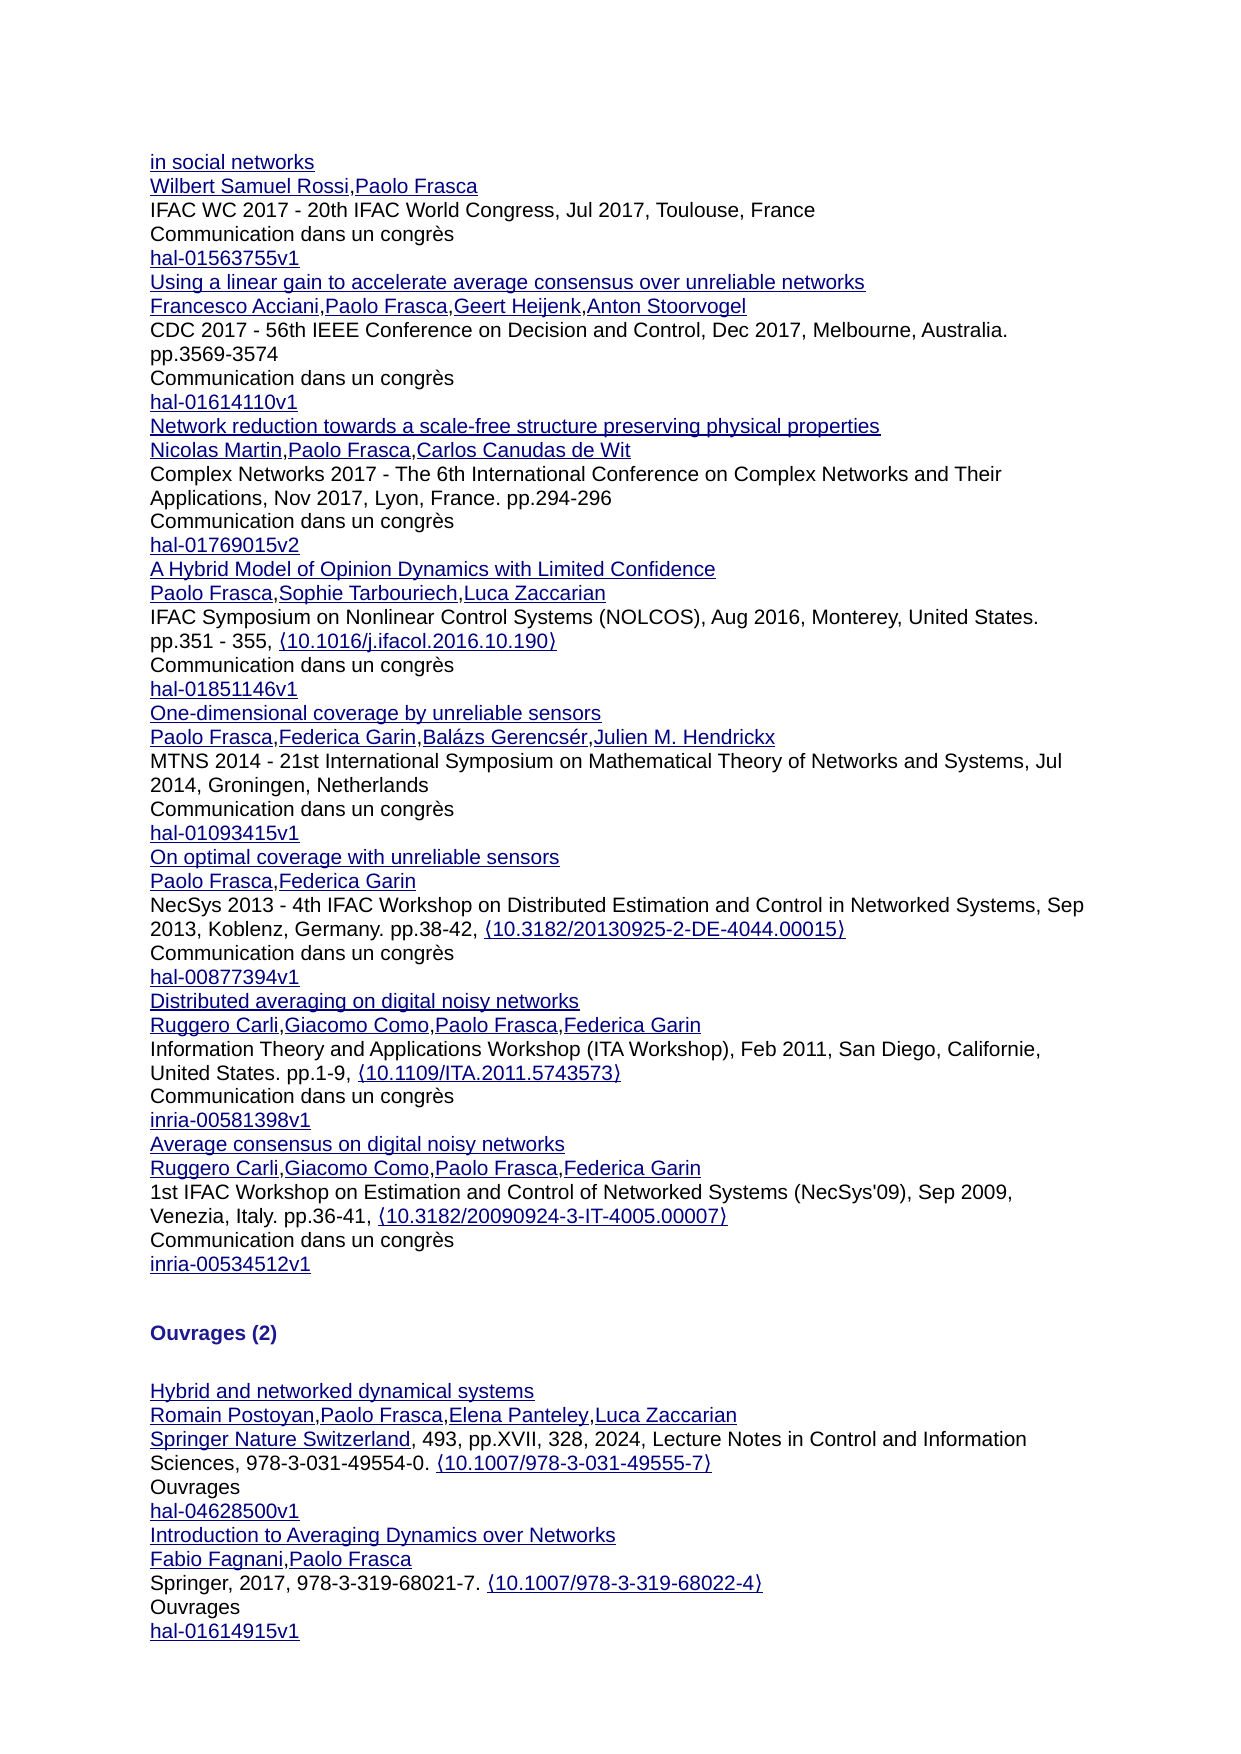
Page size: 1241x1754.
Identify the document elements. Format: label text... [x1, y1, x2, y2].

table_cell One-dimensional coverage by unreliable sensors Paolo Frasca,Federica Garin,Balázs Gerencsér,Julien M. Hendrickx MTNS 2014 - 21st International Symposium on Mathematical Theory of Networks and Systems, Jul 2014, Groningen, Netherlands Communication dans un congrès hal-01093415v1 [150, 701, 1090, 845]
table_cell A Hybrid Model of Opinion Dynamics with Limited Confidence Paolo Frasca,Sophie Tarbouriech,Luca Zaccarian IFAC Symposium on Nonlinear Control Systems (NOLCOS), Aug 2016, Monterey, United States. pp.351 - 355, ⟨10.1016/j.ifacol.2016.10.190⟩ Communication dans un congrès hal-01851146v1 [150, 557, 1090, 701]
table_cell Using a linear gain to accelerate average consensus over unreliable networks Francesco Acciani,Paolo Frasca,Geert Heijenk,Anton Stoorvogel CDC 2017 - 56th IEEE Conference on Decision and Control, Dec 2017, Melbourne, Australia. pp.3569-3574 Communication dans un congrès hal-01614110v1 [150, 270, 1090, 413]
subtitle Ouvrages (2) [150, 1321, 1090, 1345]
table_cell in social networks Wilbert Samuel Rossi,Paolo Frasca IFAC WC 2017 - 20th IFAC World Congress, Jul 2017, Toulouse, France Communication dans un congrès hal-01563755v1 [150, 150, 1090, 270]
table_cell Network reduction towards a scale-free structure preserving physical properties Nicolas Martin,Paolo Frasca,Carlos Canudas de Wit Complex Networks 2017 - The 6th International Conference on Complex Networks and Their Applications, Nov 2017, Lyon, France. pp.294-296 Communication dans un congrès hal-01769015v2 [150, 414, 1090, 557]
table_cell Introduction to Averaging Dynamics over Networks Fabio Fagnani,Paolo Frasca Springer, 2017, 978-3-319-68021-7. ⟨10.1007/978-3-319-68022-4⟩ Ouvrages hal-01614915v1 [150, 1523, 1090, 1643]
table_cell Average consensus on digital noisy networks Ruggero Carli,Giacomo Como,Paolo Frasca,Federica Garin 1st IFAC Workshop on Estimation and Control of Networked Systems (NecSys'09), Sep 2009, Venezia, Italy. pp.36-41, ⟨10.3182/20090924-3-IT-4005.00007⟩ Communication dans un congrès inria-00534512v1 [150, 1132, 1090, 1276]
table_cell Distributed averaging on digital noisy networks Ruggero Carli,Giacomo Como,Paolo Frasca,Federica Garin Information Theory and Applications Workshop (ITA Workshop), Feb 2011, San Diego, Californie, United States. pp.1-9, ⟨10.1109/ITA.2011.5743573⟩ Communication dans un congrès inria-00581398v1 [150, 989, 1090, 1132]
table_header Hybrid and networked dynamical systems Romain Postoyan,Paolo Frasca,Elena Panteley,Luca Zaccarian Springer Nature Switzerland, 493, pp.XVII, 328, 2024, Lecture Notes in Control and Information Sciences, 978-3-031-49554-0. ⟨10.1007/978-3-031-49555-7⟩ Ouvrages hal-04628500v1 [150, 1379, 1090, 1523]
table_cell On optimal coverage with unreliable sensors Paolo Frasca,Federica Garin NecSys 2013 - 4th IFAC Workshop on Distributed Estimation and Control in Networked Systems, Sep 2013, Koblenz, Germany. pp.38-42, ⟨10.3182/20130925-2-DE-4044.00015⟩ Communication dans un congrès hal-00877394v1 [150, 845, 1090, 988]
